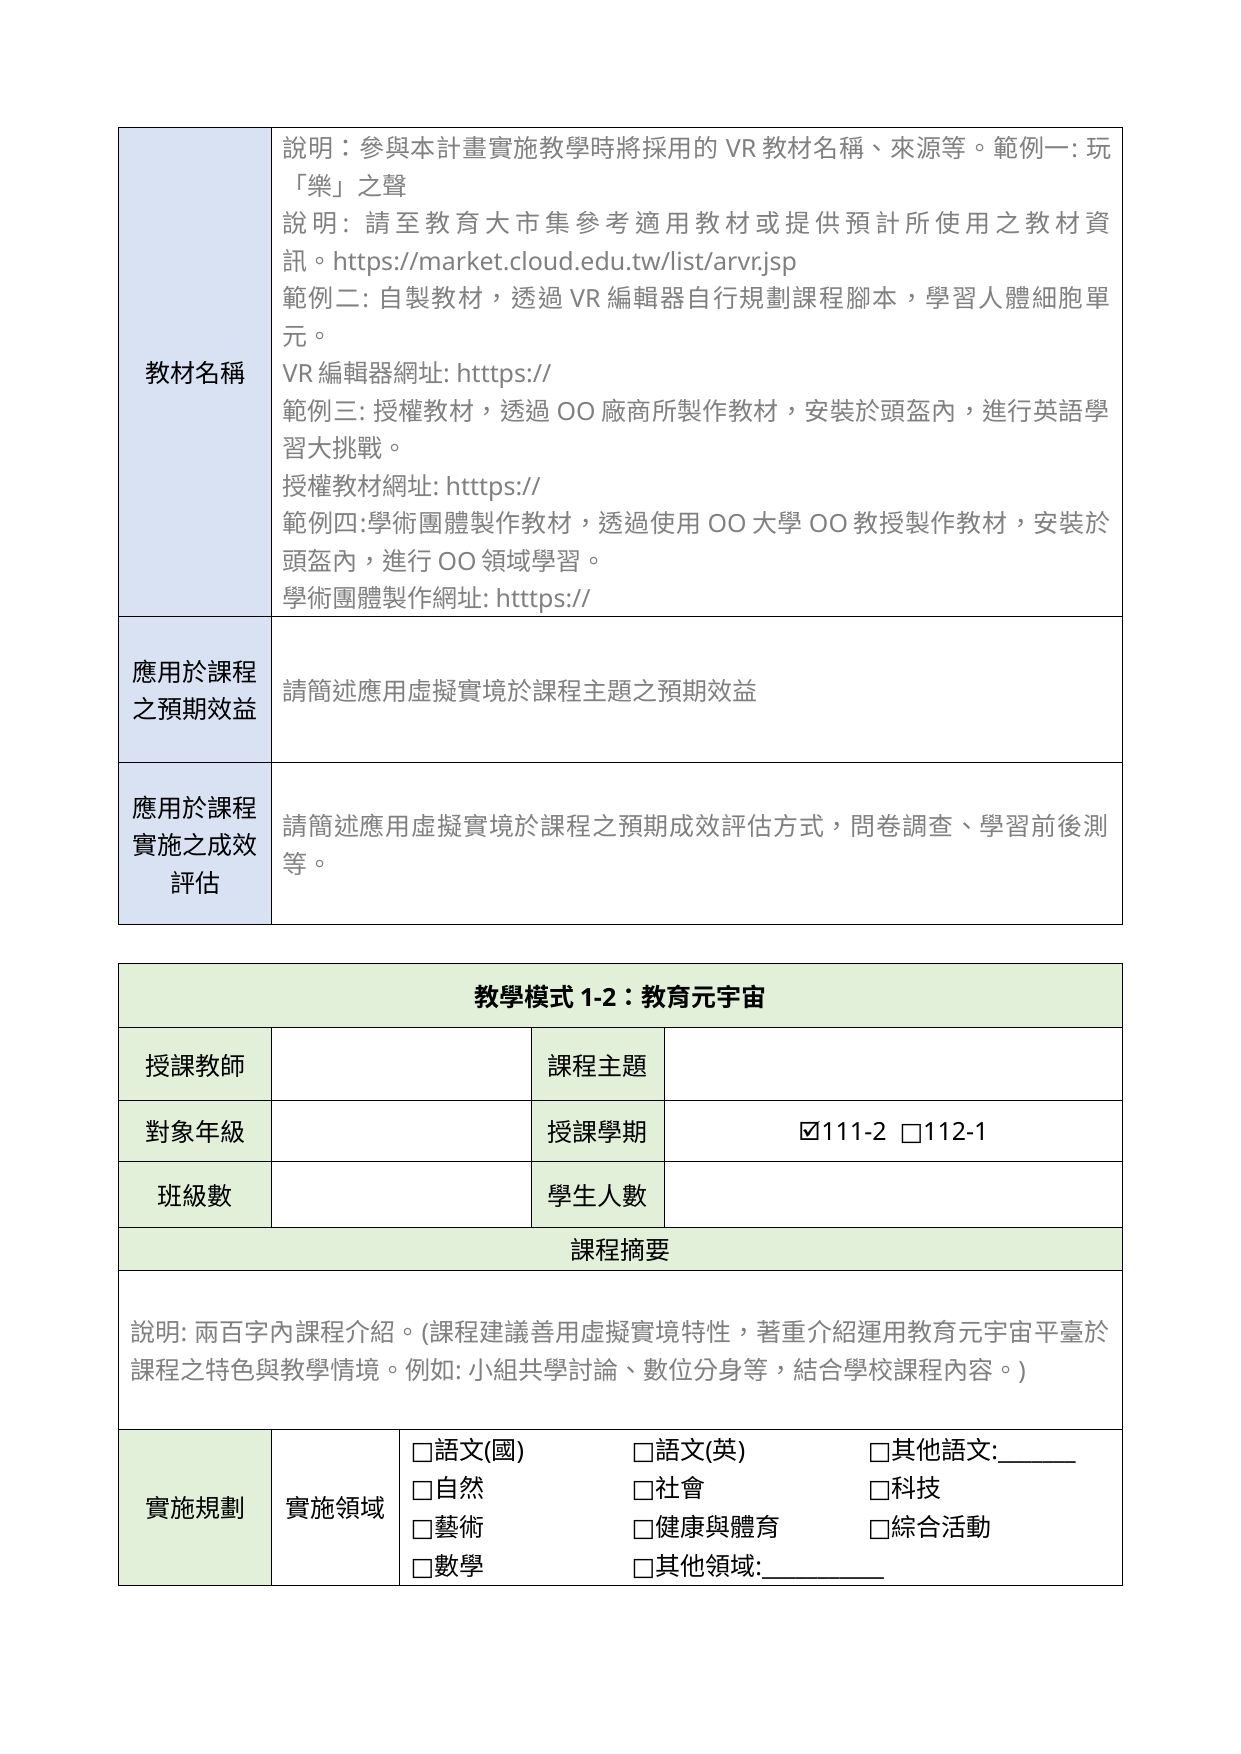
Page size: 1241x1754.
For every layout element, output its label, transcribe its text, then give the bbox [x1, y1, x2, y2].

table_cell 請簡述應用虛擬實境於課程主題之預期效益 [272, 617, 1122, 762]
table_cell [272, 1101, 531, 1161]
table_cell 說明：參與本計畫實施教學時將採用的VR教材名稱、來源等。範例一: 玩「樂」之聲 說明: 請至教育大市集參考適用教材或提供預計所使用之教材資訊。https://market.cloud.edu.tw/list/arvr.jsp 範例二: 自製教材，透過VR編輯器自行規劃課程腳本，學習人體細胞單元。 VR編輯器網址: htttps:// 範例三: 授權教材，透過OO廠商所製作教材，安裝於頭盔內，進行英語學習大挑戰。 授權教材網址: htttps:// 範例四:學術團體製作教材，透過使用OO大學OO教授製作教材，安裝於頭盔內，進行OO領域學習。 學術團體製作網址: htttps:// [272, 128, 1122, 616]
table_cell 說明: 兩百字內課程介紹。(課程建議善用虛擬實境特性，著重介紹運用教育元宇宙平臺於課程之特色與教學情境。例如: 小組共學討論、數位分身等，結合學校課程內容。) [119, 1271, 1122, 1428]
table_cell 授課教師 [119, 1028, 271, 1100]
table_cell □健康與體育 [620, 1506, 856, 1544]
table_cell 實施領域 [272, 1430, 399, 1585]
table_cell 班級數 [119, 1162, 271, 1227]
table_cell 111-2 □112-1 [665, 1101, 1122, 1161]
table_cell □語文(英) [620, 1430, 856, 1467]
table_cell [665, 1162, 1122, 1227]
table_cell 應用於課程實施之成效評估 [119, 763, 271, 924]
table_cell 學生人數 [532, 1162, 664, 1227]
table_cell 對象年級 [119, 1101, 271, 1161]
table_cell 實施規劃 [119, 1430, 271, 1585]
table_cell □綜合活動 [856, 1506, 1122, 1544]
table_cell □數學 [400, 1544, 620, 1585]
table_cell 請簡述應用虛擬實境於課程之預期成效評估方式，問卷調查、學習前後測等。 [272, 763, 1122, 924]
table_cell 教材名稱 [119, 128, 271, 616]
table_cell [665, 1028, 1122, 1100]
table_cell 應用於課程之預期效益 [119, 617, 271, 762]
table_cell [272, 1162, 531, 1227]
table_cell □藝術 [400, 1506, 620, 1544]
table_cell □其他領域:___________ [620, 1544, 1122, 1585]
table_cell 授課學期 [532, 1101, 664, 1161]
table_cell □自然 [400, 1467, 620, 1506]
table_cell □科技 [856, 1467, 1122, 1506]
table_cell □其他語文:_______ [856, 1430, 1122, 1467]
table_header 教學模式1-2：教育元宇宙 [119, 964, 1122, 1027]
table_cell □語文(國) [400, 1430, 620, 1467]
table_cell 課程主題 [532, 1028, 664, 1100]
table_cell □社會 [620, 1467, 856, 1506]
table_cell [272, 1028, 531, 1100]
table_cell 課程摘要 [119, 1228, 1122, 1270]
